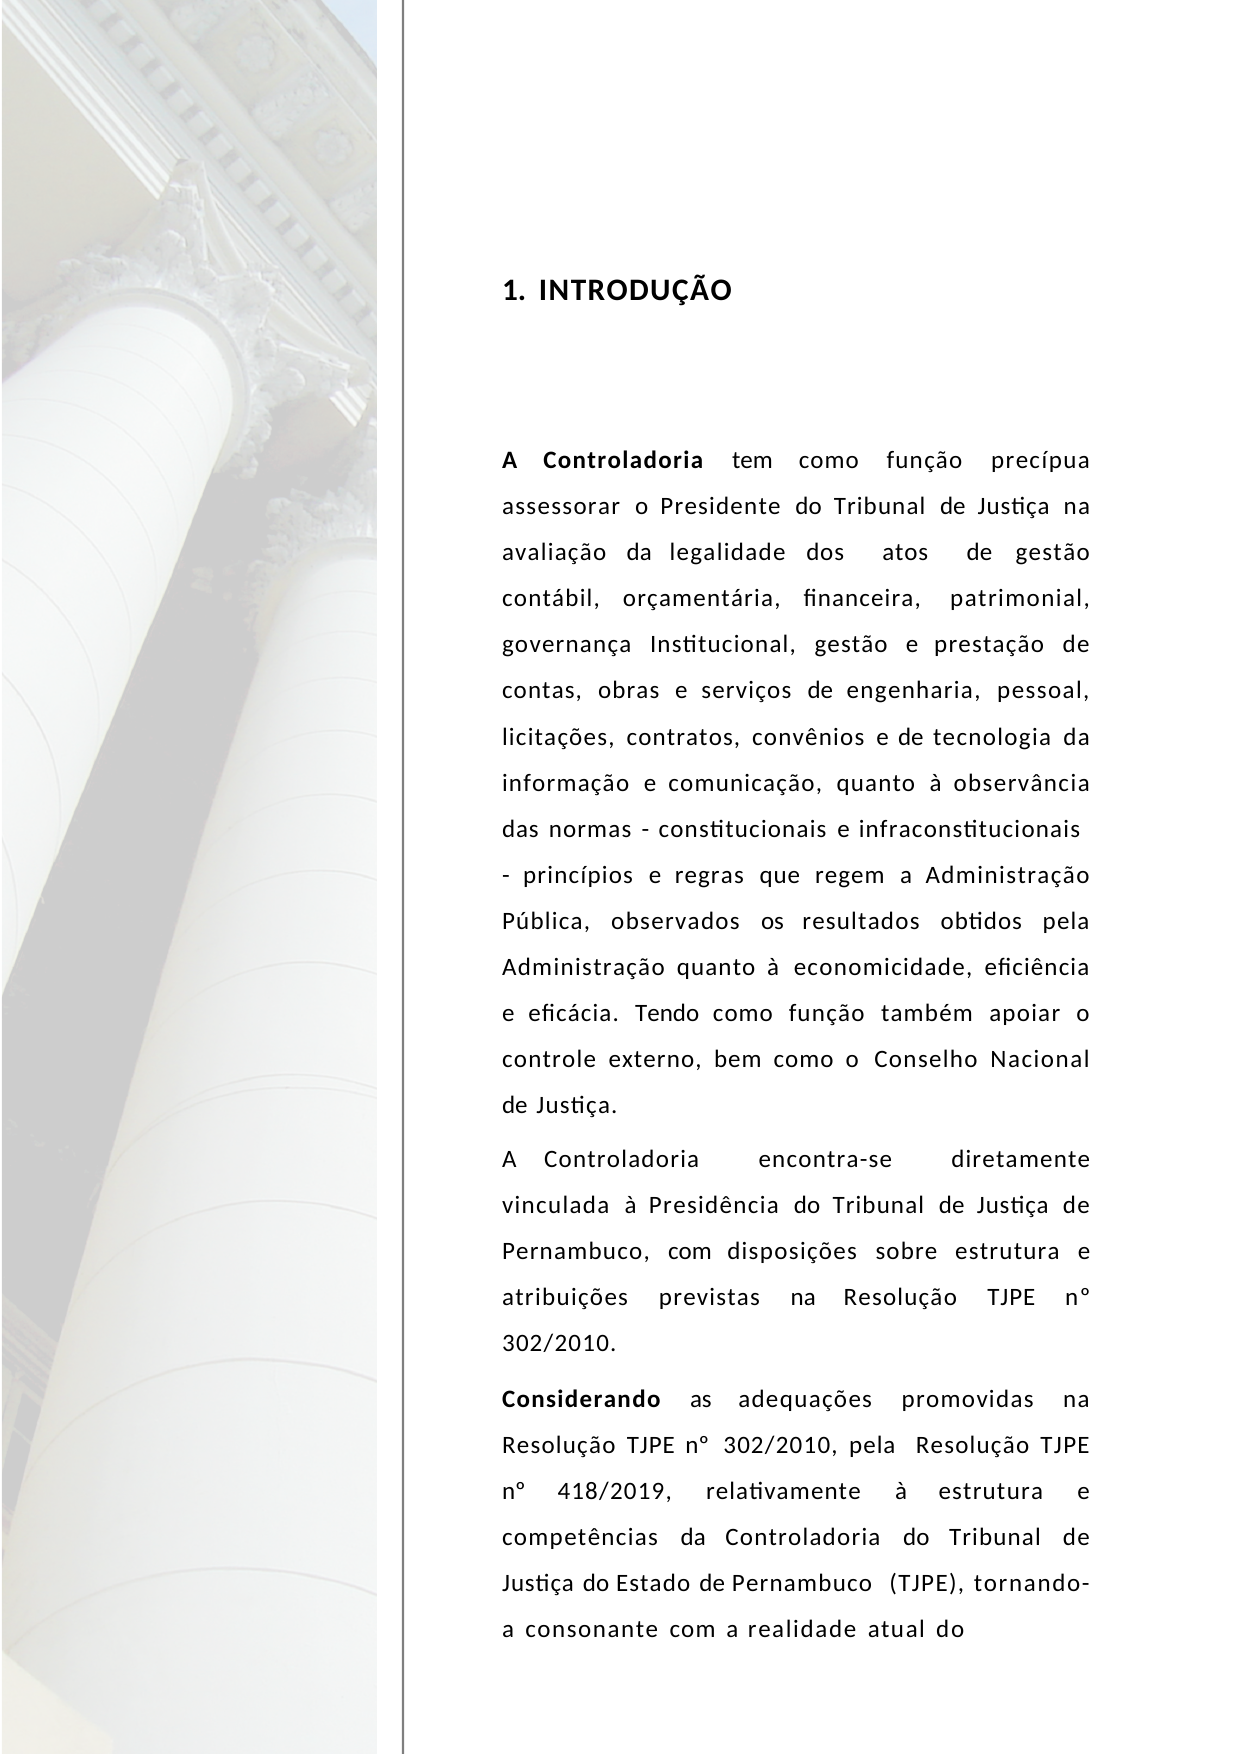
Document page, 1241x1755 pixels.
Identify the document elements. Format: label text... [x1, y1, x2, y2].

text Considerando as adequações promovidas na Resolução TJPE nº 302/2010, pela Resolução TJPE nº 418/2019, relativamente à estrutura e competências da Controladoria do Tribunal de Justiça do Estado de Pernambuco (TJPE), tornando-a consonante com a realidade atual do [502, 1383, 1090, 1644]
list INTRODUÇÃO [502, 270, 1203, 308]
text A Controladoria tem como função precípua assessorar o Presidente do Tribunal de Justiça na avaliação da legalidade dos atos de gestão contábil, orçamentária, financeira, patrimonial, governança Institucional, gestão e prestação de contas, obras e serviços de engenharia, pessoal, licitações, contratos, convênios e de tecnologia da informação e comunicação, quanto à observância das normas - constitucionais e infraconstitucionais [502, 444, 1090, 843]
text A Controladoria encontra-se diretamente vinculada à Presidência do Tribunal de Justiça de Pernambuco, com disposições sobre estrutura e atribuições previstas na Resolução TJPE nº 302/2010. [502, 1143, 1090, 1358]
text - princípios e regras que regem a Administração Pública, observados os resultados obtidos pela Administração quanto à economicidade, eficiência e eficácia. Tendo como função também apoiar o controle externo, bem como o Conselho Nacional de Justiça. [502, 859, 1089, 1119]
